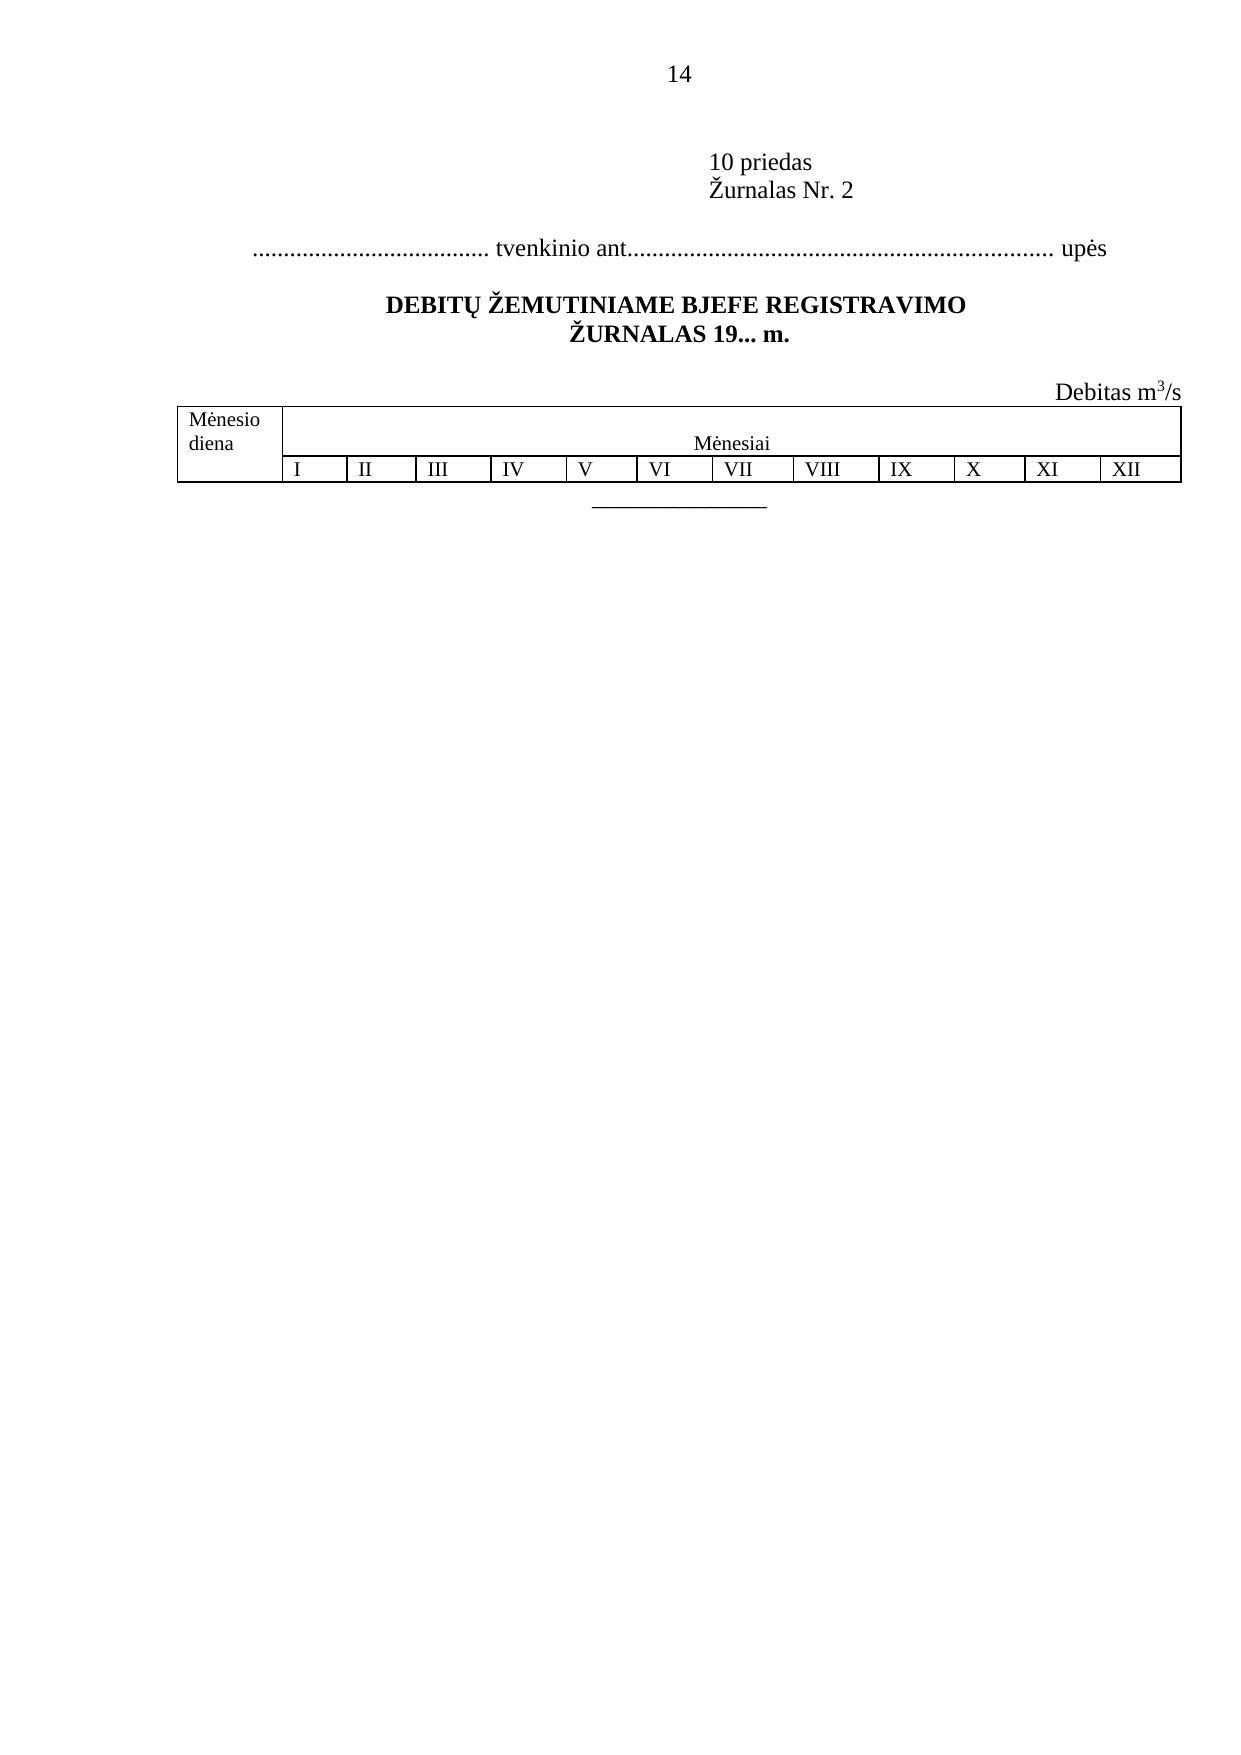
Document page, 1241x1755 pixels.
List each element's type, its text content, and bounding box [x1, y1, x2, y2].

table_cell [178, 455, 282, 481]
text Žurnalas Nr. 2 [177, 176, 1181, 204]
text 10 priedas [177, 147, 1181, 176]
table_cell III [417, 457, 490, 481]
table_cell I [283, 457, 346, 481]
table_cell diena [178, 431, 282, 455]
table_header [283, 407, 1180, 431]
table_cell VIII [794, 457, 878, 481]
table_cell VII [713, 457, 793, 481]
table_cell XI [1026, 457, 1100, 481]
table_header Mėnesio [178, 407, 282, 431]
text DEBITŲ ŽEMUTINIAME BJEFE REGISTRAVIMO [177, 291, 1181, 319]
text ______________ [177, 483, 1181, 511]
table_cell IV [492, 457, 566, 481]
text Debitas m3/s [177, 377, 1181, 406]
table_cell X [955, 457, 1024, 481]
text ŽURNALAS 19... m. [177, 319, 1181, 348]
table_cell Mėnesiai [283, 431, 1180, 455]
table_cell V [567, 457, 636, 481]
table_cell IX [880, 457, 954, 481]
table_cell II [348, 457, 415, 481]
text ...................................... tvenkinio ant upės [177, 233, 1181, 262]
table_cell VI [638, 457, 712, 481]
table_cell XII [1101, 457, 1180, 481]
